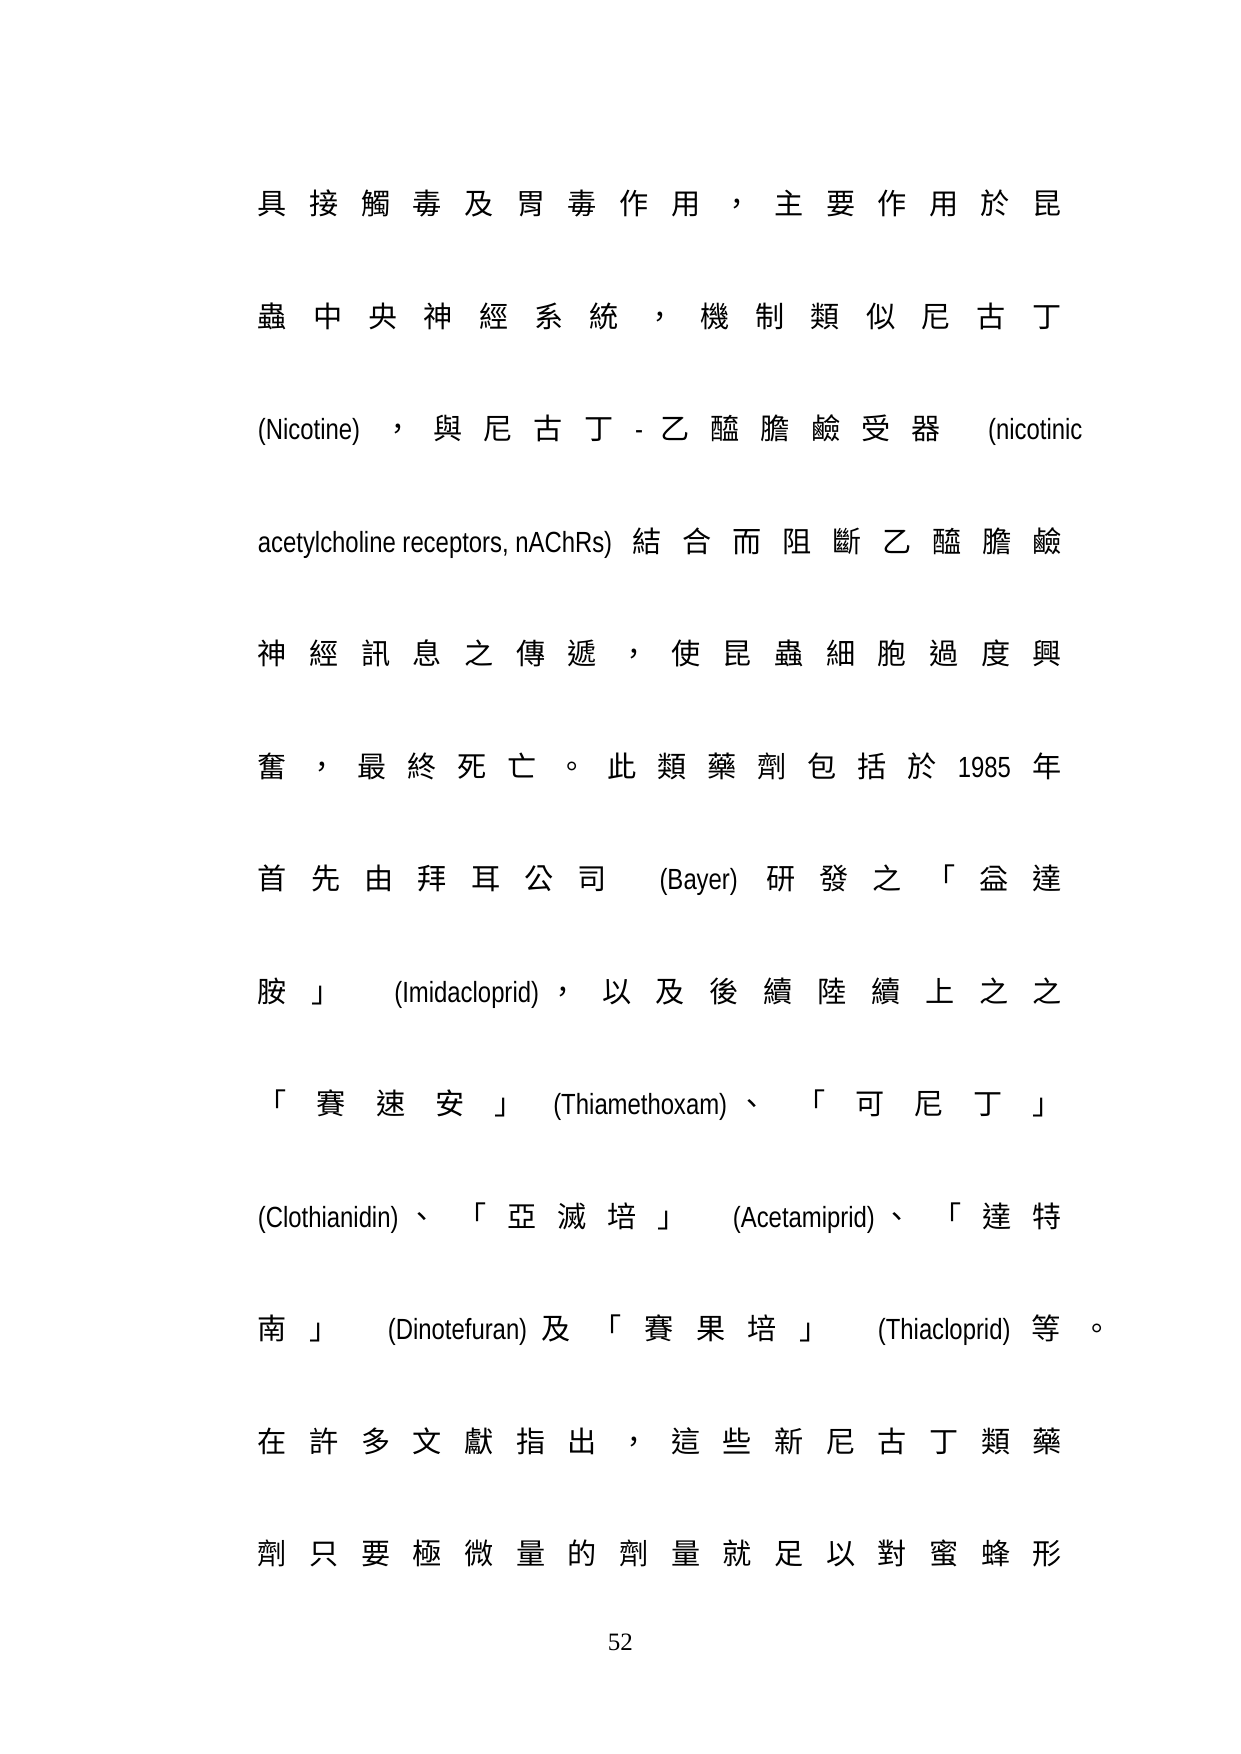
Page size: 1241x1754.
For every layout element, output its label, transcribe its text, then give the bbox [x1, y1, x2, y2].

text 目前已知農藥除造成蜜蜂急性中毒之外，更嚴重的是部分農藥對蜜蜂造成的慢性毒性。而一般多認為造成慢性毒性的藥劑為新 (類) 尼古丁類 (Neonicotinoid) 之藥劑，此類藥劑為系統性藥劑，可由植物吸收後由下向上分布，具接觸毒及胃毒作用，主要作用於昆蟲中央神經系統，機制類似尼古丁 (Nicotine)，與尼古丁-乙醯膽鹼受器 (nicotinic acetylcholine receptors, nAChRs) 結合而阻斷乙醯膽鹼神經訊息之傳遞，使昆蟲細胞過度興奮，最終死亡。此類藥劑包括於1985年首先由拜耳公司 (Bayer) 研發之「益達胺」 (Imidacloprid)，以及後續陸續上之之「賽速安」(Thiamethoxam)、「可尼丁」 (Clothianidin)、「亞滅培」 (Acetamiprid)、「達特南」 (Dinotefuran) 及「賽果培」 (Thiacloprid) 等。在許多文獻指出，這些新尼古丁類藥劑只要極微量的劑量就足以對蜜蜂形成慢性毒性，且正因為這些慢性毒性並不會馬上造成蜜蜂個體的死亡，蜂農也不會立即發覺蜂群有異狀，但當冬天來臨時，蜂群則會無法應變環境的改變而在短時間內衰亡。這些微量的劑量被稱為「亞致死劑量」 (sub-lethal dosage)。亞致死劑量正是直接或間接造成所謂之CCD 發生的原因。這些慢性毒性造成的直接影響包括幼蟲發育遲緩、減少成蟲壽命、影響蜜蜂生理代謝、覓食困難、認知障礙、神經受損、免疫系統低落及直接造成 CCD。而也因為這些影響，使得蜜蜂幼蟲或成蟲容易遭受病原菌 (包括細菌、真菌、病毒) 或是有害生物 (微孢子蟲、蜂蟹蟎) 等感染。許多殺菌劑與新尼古丁類藥劑共同使用時，可能也會有加成對新尼古丁類藥劑的感受性，如邁克尼 (myclobutanil)、普克利 (propiconazole)、護矽得 (flusilazole) 及得克利 (tebuconazole) 等。查閱近年相關文獻中各國研究各藥劑亞致死劑量對蜜蜂、熊蜂 (Bumblebee) 及其他蜜蜂所產生間接、直接的影響整理如附件14、15、16。 [258, 164, 1083, 1589]
